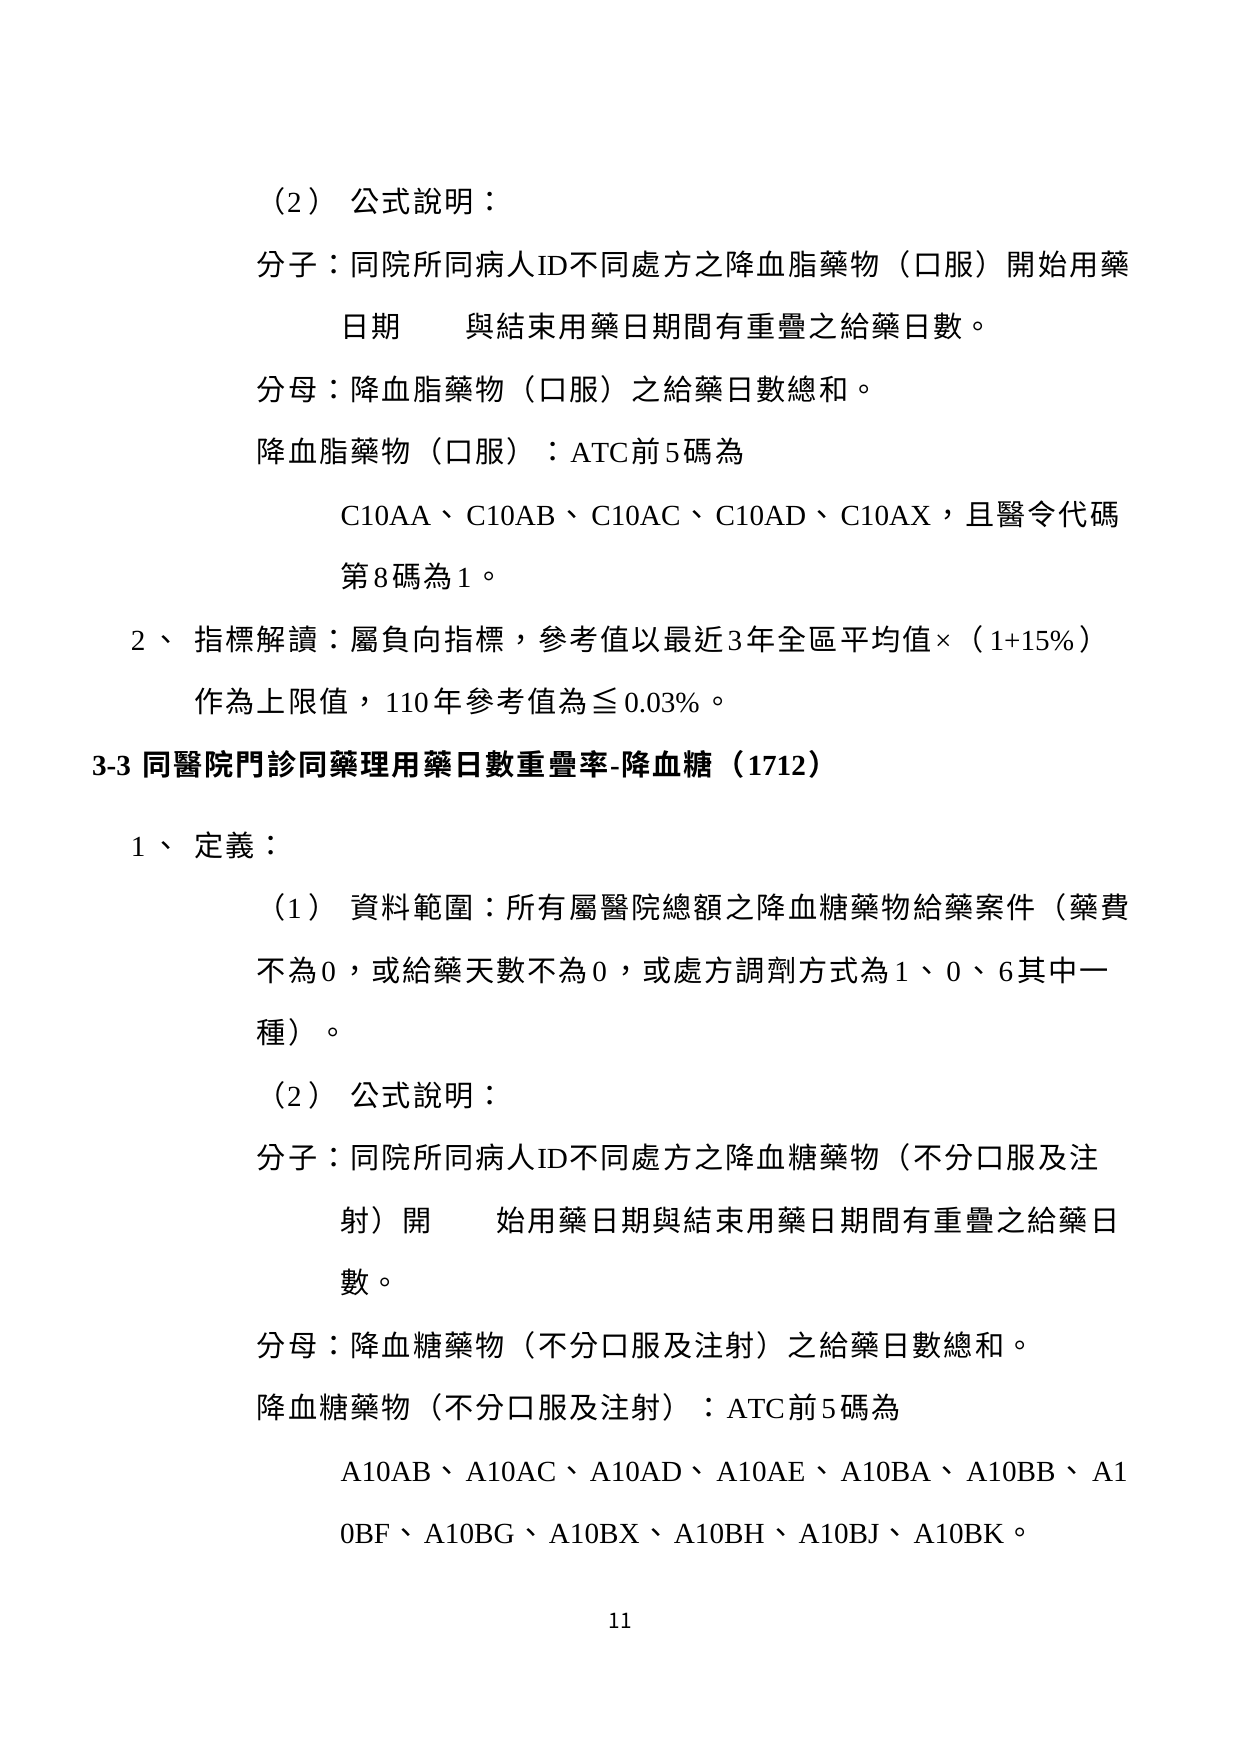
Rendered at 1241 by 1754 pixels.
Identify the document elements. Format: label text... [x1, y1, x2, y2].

list 指標解讀：屬負向指標，參考值以最近3年全區平均值×（1+15%）作為上限值，110年參考值為≦0.03%。 [126, 596, 1139, 721]
text 降血糖藥物（不分口服及注射）：ATC前5碼為A10AB、A10AC、A10AD、A10AE、A10BA、A10BB、A10BF、A10BG、A10BX、A10BH、A10BJ、A10BK。 [251, 1364, 1139, 1552]
list 公式說明： [251, 1052, 1139, 1114]
text 降血脂藥物（口服）：ATC前5碼為C10AA、C10AB、C10AC、C10AD、C10AX，且醫令代碼第8碼為1。 [251, 408, 1139, 596]
list 公式說明： [251, 158, 1139, 221]
text 分子：同院所同病人ID不同處方之降血脂藥物（口服）開始用藥日期 與結束用藥日期間有重疊之給藥日數。 [251, 221, 1139, 346]
list 定義： [126, 802, 1139, 864]
text 分母：降血脂藥物（口服）之給藥日數總和。 [251, 346, 1139, 408]
list 資料範圍：所有屬醫院總額之降血糖藥物給藥案件（藥費不為0，或給藥天數不為0，或處方調劑方式為1、0、6其中一種）。 [251, 864, 1139, 1052]
text 分子：同院所同病人ID不同處方之降血糖藥物（不分口服及注射）開 始用藥日期與結束用藥日期間有重疊之給藥日數。 [251, 1114, 1139, 1302]
text 分母：降血糖藥物（不分口服及注射）之給藥日數總和。 [251, 1302, 1139, 1364]
text 3-3 同醫院門診同藥理用藥日數重疊率-降血糖（1712） [89, 721, 1139, 783]
